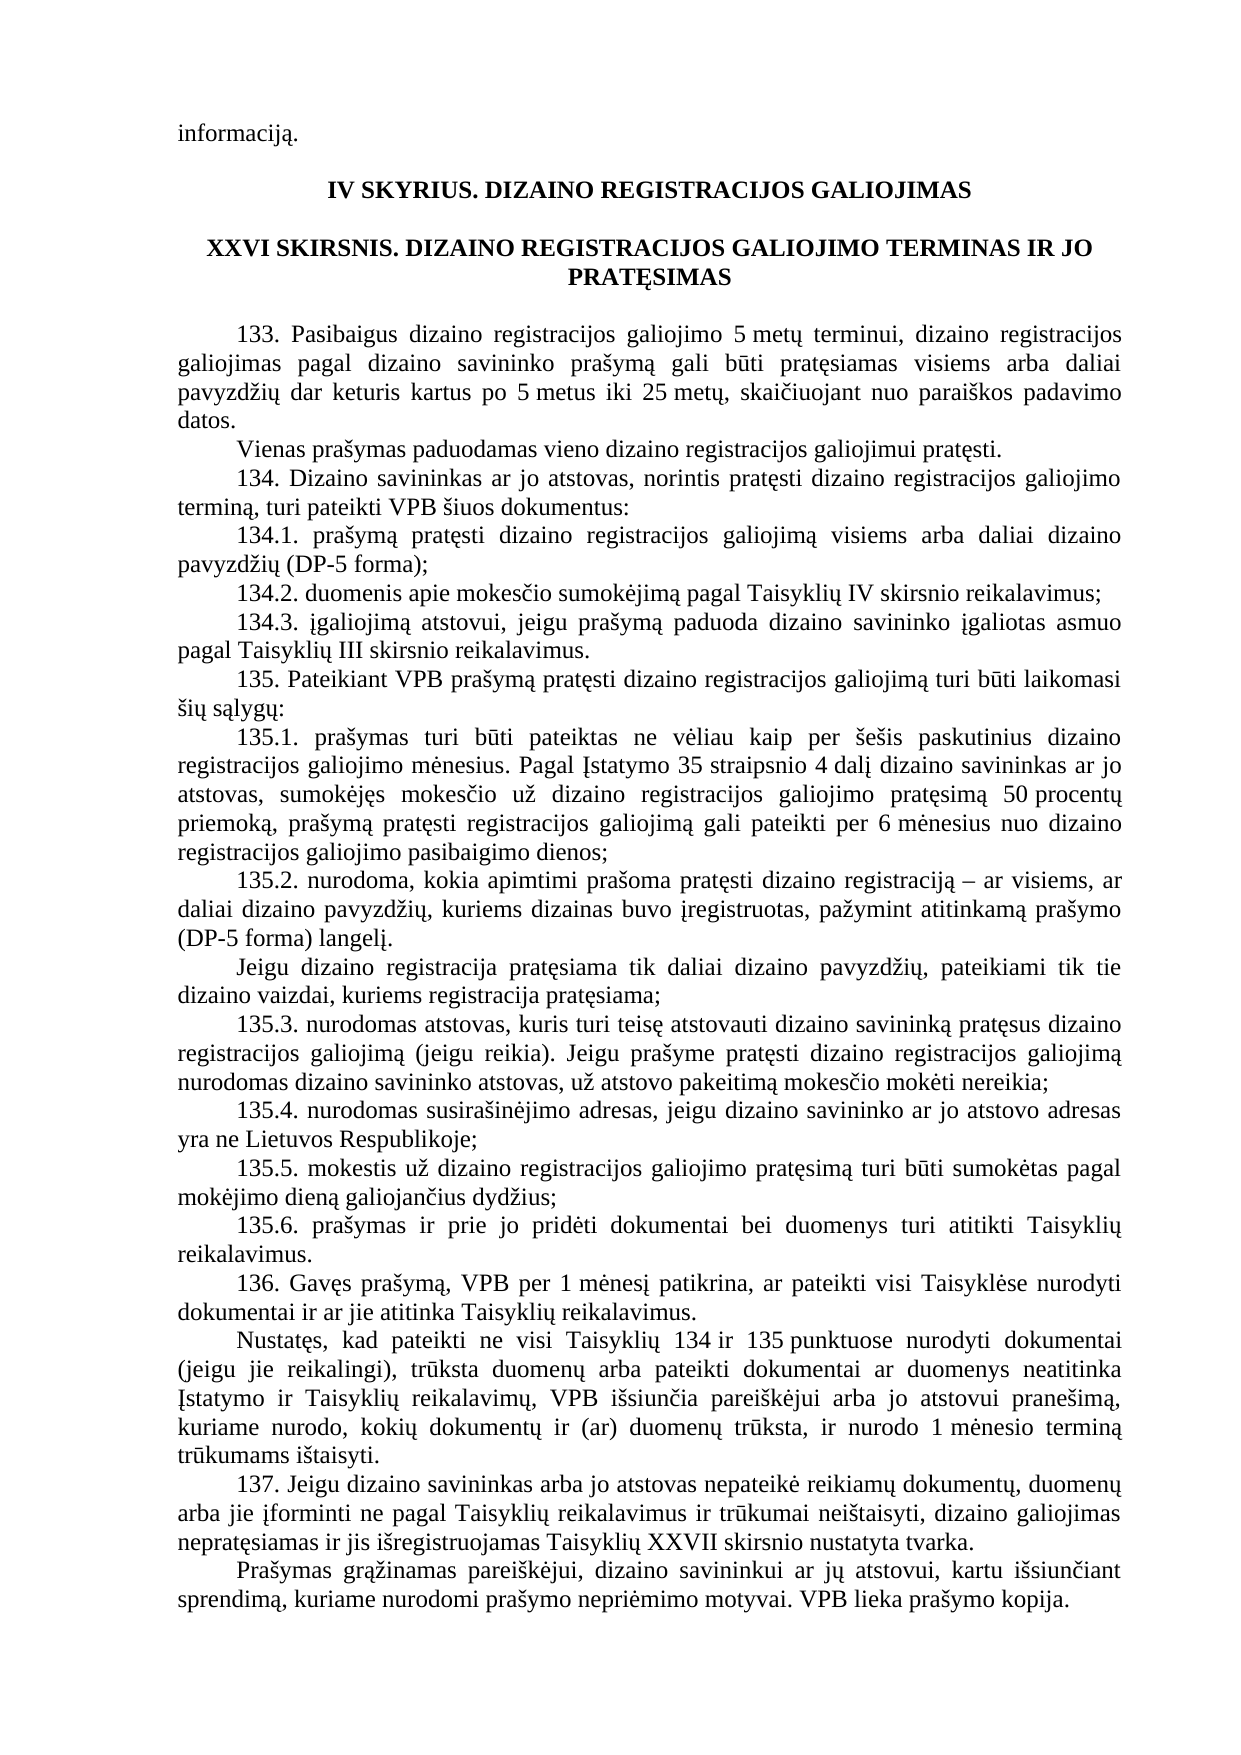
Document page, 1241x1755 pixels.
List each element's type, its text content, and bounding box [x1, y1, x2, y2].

text XXVI SKIRSNIS. DIZAINO registracijos galiojimo terminas ir jo pratęsimas [177, 233, 1122, 291]
text 135.5. mokestis už dizaino registracijos galiojimo pratęsimą turi būti sumokėtas pagal mokėjimo dieną galiojančius dydžius; [177, 1153, 1122, 1211]
text 134.1. prašymą pratęsti dizaino registracijos galiojimą visiems arba daliai dizaino pavyzdžių (DP-5 forma); [177, 521, 1122, 578]
text 135.2. nurodoma, kokia apimtimi prašoma pratęsti dizaino registraciją – ar visiems, ar daliai dizaino pavyzdžių, kuriems dizainas buvo įregistruotas, pažymint atitinkamą prašymo (DP-5 forma) langelį. [177, 866, 1122, 952]
text Prašymas grąžinamas pareiškėjui, dizaino savininkui ar jų atstovui, kartu išsiunčiant sprendimą, kuriame nurodomi prašymo nepriėmimo motyvai. VPB lieka prašymo kopija. [177, 1556, 1122, 1613]
text Vienas prašymas paduodamas vieno dizaino registracijos galiojimui pratęsti. [177, 434, 1122, 463]
text IV SKYRIUS. DIZAINO REGISTRACIJOS GALIOJIMAS [177, 176, 1122, 204]
text 135. Pateikiant VPB prašymą pratęsti dizaino registracijos galiojimą turi būti laikomasi šių sąlygų: [177, 664, 1122, 722]
text 134. Dizaino savininkas ar jo atstovas, norintis pratęsti dizaino registracijos galiojimo terminą, turi pateikti VPB šiuos dokumentus: [177, 463, 1122, 521]
text 133. Pasibaigus dizaino registracijos galiojimo 5 metų terminui, dizaino registracijos galiojimas pagal dizaino savininko prašymą gali būti pratęsiamas visiems arba daliai pavyzdžių dar keturis kartus po 5 metus iki 25 metų, skaičiuojant nuo paraiškos padavimo datos. [177, 319, 1122, 434]
text 135.3. nurodomas atstovas, kuris turi teisę atstovauti dizaino savininką pratęsus dizaino registracijos galiojimą (jeigu reikia). Jeigu prašyme pratęsti dizaino registracijos galiojimą nurodomas dizaino savininko atstovas, už atstovo pakeitimą mokesčio mokėti nereikia; [177, 1009, 1122, 1096]
text 135.1. prašymas turi būti pateiktas ne vėliau kaip per šešis paskutinius dizaino registracijos galiojimo mėnesius. Pagal Įstatymo 35 straipsnio 4 dalį dizaino savininkas ar jo atstovas, sumokėjęs mokesčio už dizaino registracijos galiojimo pratęsimą 50 procentų priemoką, prašymą pratęsti registracijos galiojimą gali pateikti per 6 mėnesius nuo dizaino registracijos galiojimo pasibaigimo dienos; [177, 722, 1122, 866]
text 135.6. prašymas ir prie jo pridėti dokumentai bei duomenys turi atitikti Taisyklių reikalavimus. [177, 1211, 1122, 1268]
text 137. Jeigu dizaino savininkas arba jo atstovas nepateikė reikiamų dokumentų, duomenų arba jie įforminti ne pagal Taisyklių reikalavimus ir trūkumai neištaisyti, dizaino galiojimas nepratęsiamas ir jis išregistruojamas Taisyklių XXVII skirsnio nustatyta tvarka. [177, 1469, 1122, 1556]
text 136. Gavęs prašymą, VPB per 1 mėnesį patikrina, ar pateikti visi Taisyklėse nurodyti dokumentai ir ar jie atitinka Taisyklių reikalavimus. [177, 1268, 1122, 1326]
text Jeigu dizaino registracija pratęsiama tik daliai dizaino pavyzdžių, pateikiami tik tie dizaino vaizdai, kuriems registracija pratęsiama; [177, 952, 1122, 1009]
text 134.3. įgaliojimą atstovui, jeigu prašymą paduoda dizaino savininko įgaliotas asmuo pagal Taisyklių III skirsnio reikalavimus. [177, 607, 1122, 664]
text 135.4. nurodomas susirašinėjimo adresas, jeigu dizaino savininko ar jo atstovo adresas yra ne Lietuvos Respublikoje; [177, 1096, 1122, 1153]
text Nustatęs, kad pateikti ne visi Taisyklių 134 ir 135 punktuose nurodyti dokumentai (jeigu jie reikalingi), trūksta duomenų arba pateikti dokumentai ar duomenys neatitinka Įstatymo ir Taisyklių reikalavimų, VPB išsiunčia pareiškėjui arba jo atstovui pranešimą, kuriame nurodo, kokių dokumentų ir (ar) duomenų trūksta, ir nurodo 1 mėnesio terminą trūkumams ištaisyti. [177, 1326, 1122, 1469]
text 134.2. duomenis apie mokesčio sumokėjimą pagal Taisyklių IV skirsnio reikalavimus; [177, 578, 1122, 607]
text informaciją. [177, 118, 1122, 147]
